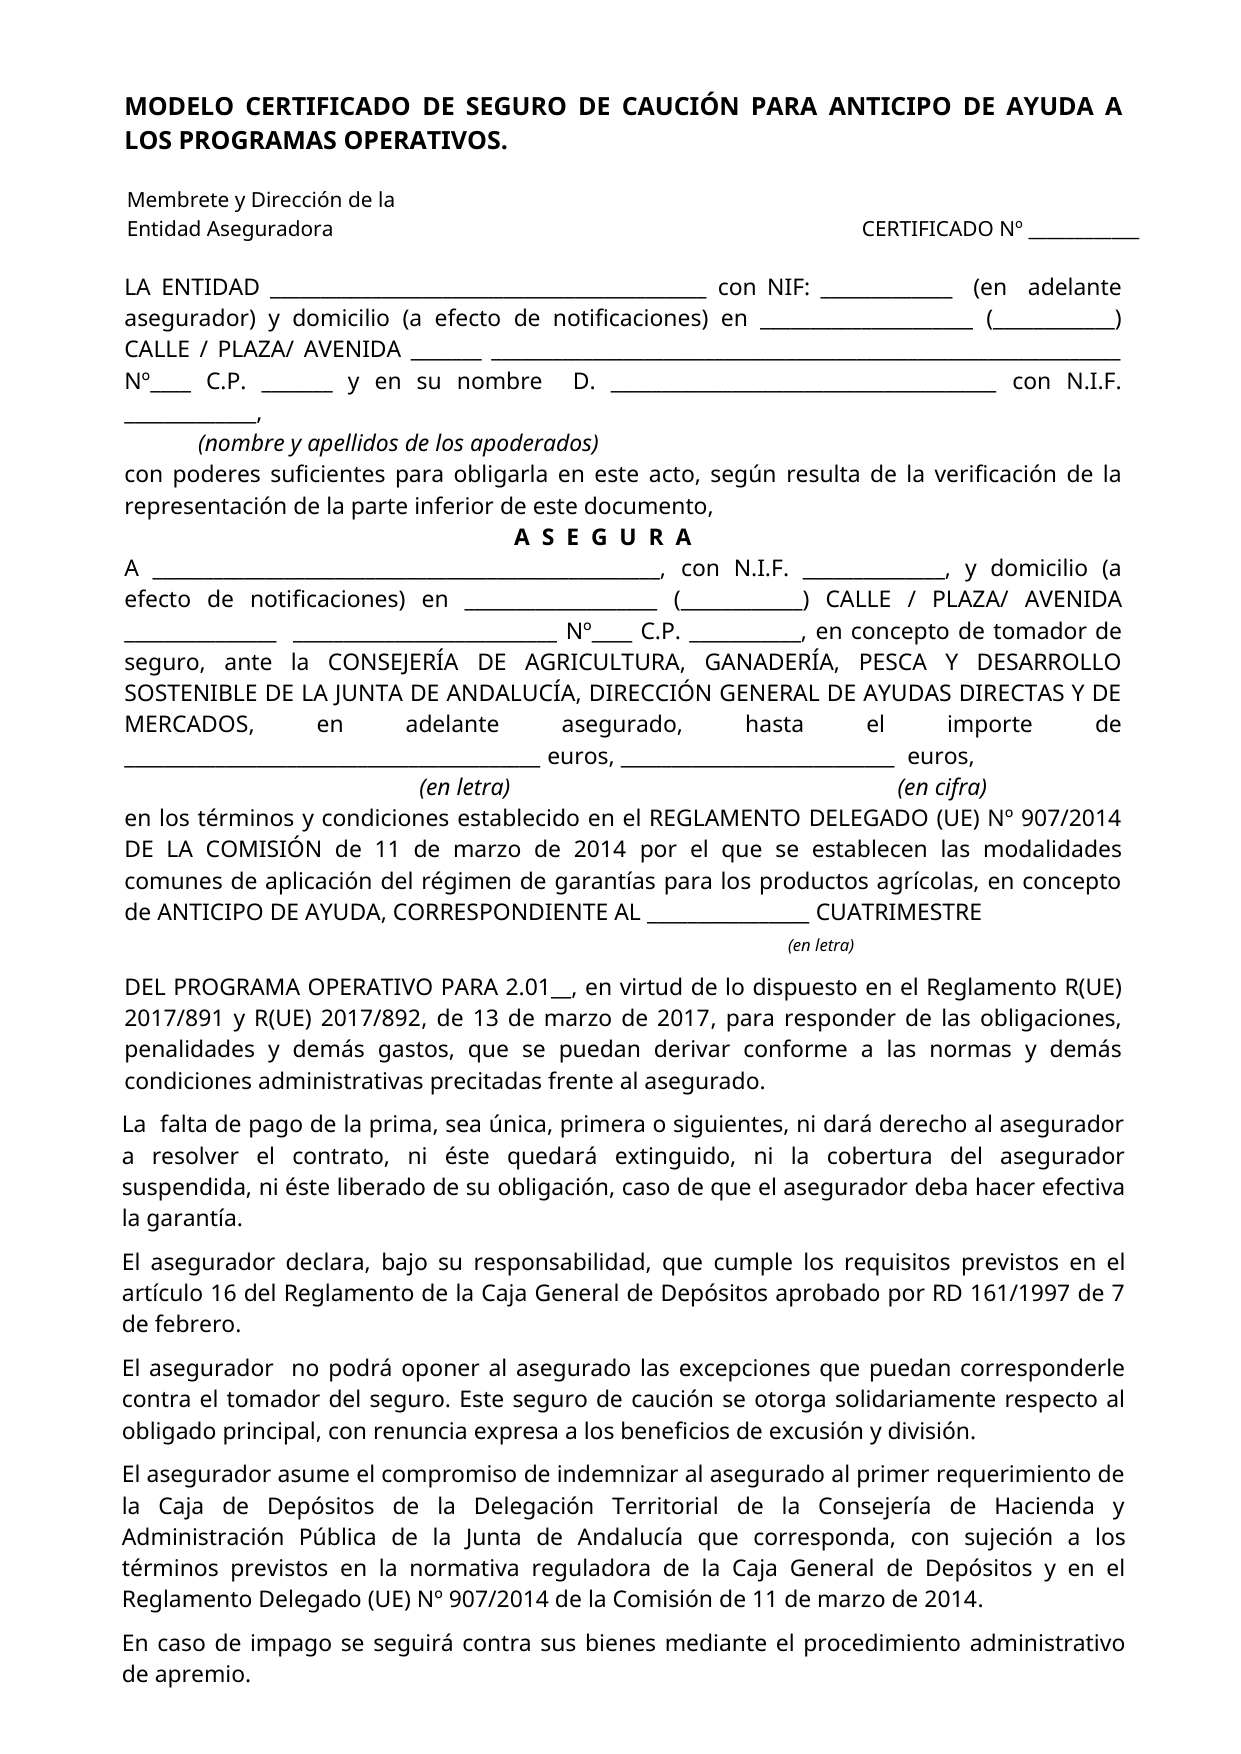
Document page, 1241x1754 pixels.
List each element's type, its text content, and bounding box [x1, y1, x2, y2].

text En caso de impago se seguirá contra sus bienes mediante el procedimiento administrativo de apremio. [122, 1627, 1126, 1689]
text Entidad Aseguradora CERTIFICADO Nº ____________ [127, 214, 1151, 242]
text Membrete y Dirección de la [127, 186, 1151, 214]
text LA ENTIDAD ___________________________________________ con NIF: _____________ (en adelante asegurador) y domicilio (a efecto de notificaciones) en _____________________ (____________) CALLE / PLAZA/ AVENIDA _______ ______________________________________________________________ Nº____ C.P. _______ y en su nombre D. ______________________________________ con N.I.F. _____________, [124, 271, 1122, 427]
text El asegurador asume el compromiso de indemnizar al asegurado al primer requerimiento de la Caja de Depósitos de la Delegación Territorial de la Consejería de Hacienda y Administración Pública de la Junta de Andalucía que corresponda, con sujeción a los términos previstos en la normativa reguladora de la Caja General de Depósitos y en el Reglamento Delegado (UE) Nº 907/2014 de la Comisión de 11 de marzo de 2014. [122, 1458, 1126, 1614]
text El asegurador declara, bajo su responsabilidad, que cumple los requisitos previstos en el artículo 16 del Reglamento de la Caja General de Depósitos aprobado por RD 161/1997 de 7 de febrero. [122, 1246, 1126, 1339]
subtitle A S E G U R A [80, 521, 1125, 552]
text MODELO CERTIFICADO DE SEGURO DE CAUCIÓN PARA ANTICIPO DE AYUDA A LOS PROGRAMAS OPERATIVOS. [124, 89, 1122, 157]
text (nombre y apellidos de los apoderados) [124, 427, 1151, 458]
text El asegurador no podrá oponer al asegurado las excepciones que puedan corresponderle contra el tomador del seguro. Este seguro de caución se otorga solidariamente respecto al obligado principal, con renuncia expresa a los beneficios de excusión y división. [122, 1352, 1126, 1446]
text La falta de pago de la prima, sea única, primera o siguientes, ni dará derecho al asegurador a resolver el contrato, ni éste quedará extinguido, ni la cobertura del asegurador suspendida, ni éste liberado de su obligación, caso de que el asegurador deba hacer efectiva la garantía. [122, 1108, 1126, 1233]
text con poderes suficientes para obligarla en este acto, según resulta de la verificación de la representación de la parte inferior de este documento, [124, 458, 1122, 521]
text DEL PROGRAMA OPERATIVO PARA 2.01__, en virtud de lo dispuesto en el Reglamento R(UE) 2017/891 y R(UE) 2017/892, de 13 de marzo de 2017, para responder de las obligaciones, penalidades y demás gastos, que se puedan derivar conforme a las normas y demás condiciones administrativas precitadas frente al asegurado. [124, 971, 1122, 1096]
text A __________________________________________________, con N.I.F. ______________, y domicilio (a efecto de notificaciones) en ___________________ (____________) CALLE / PLAZA/ AVENIDA _______________ __________________________ Nº____ C.P. ___________, en concepto de tomador de seguro, ante la CONSEJERÍA DE AGRICULTURA, GANADERÍA, PESCA Y DESARROLLO SOSTENIBLE DE LA JUNTA DE ANDALUCÍA, DIRECCIÓN GENERAL DE AYUDAS DIRECTAS Y DE MERCADOS, en adelante asegurado, hasta el importe de _________________________________________ euros, ___________________________ euros, (en letra) (en cifra) [124, 552, 1122, 802]
text en los términos y condiciones establecido en el REGLAMENTO DELEGADO (UE) Nº 907/2014 DE LA COMISIÓN de 11 de marzo de 2014 por el que se establecen las modalidades comunes de aplicación del régimen de garantías para los productos agrícolas, en concepto de ANTICIPO DE AYUDA, CORRESPONDIENTE AL ________________ CUATRIMESTRE (en letra) [124, 802, 1122, 958]
